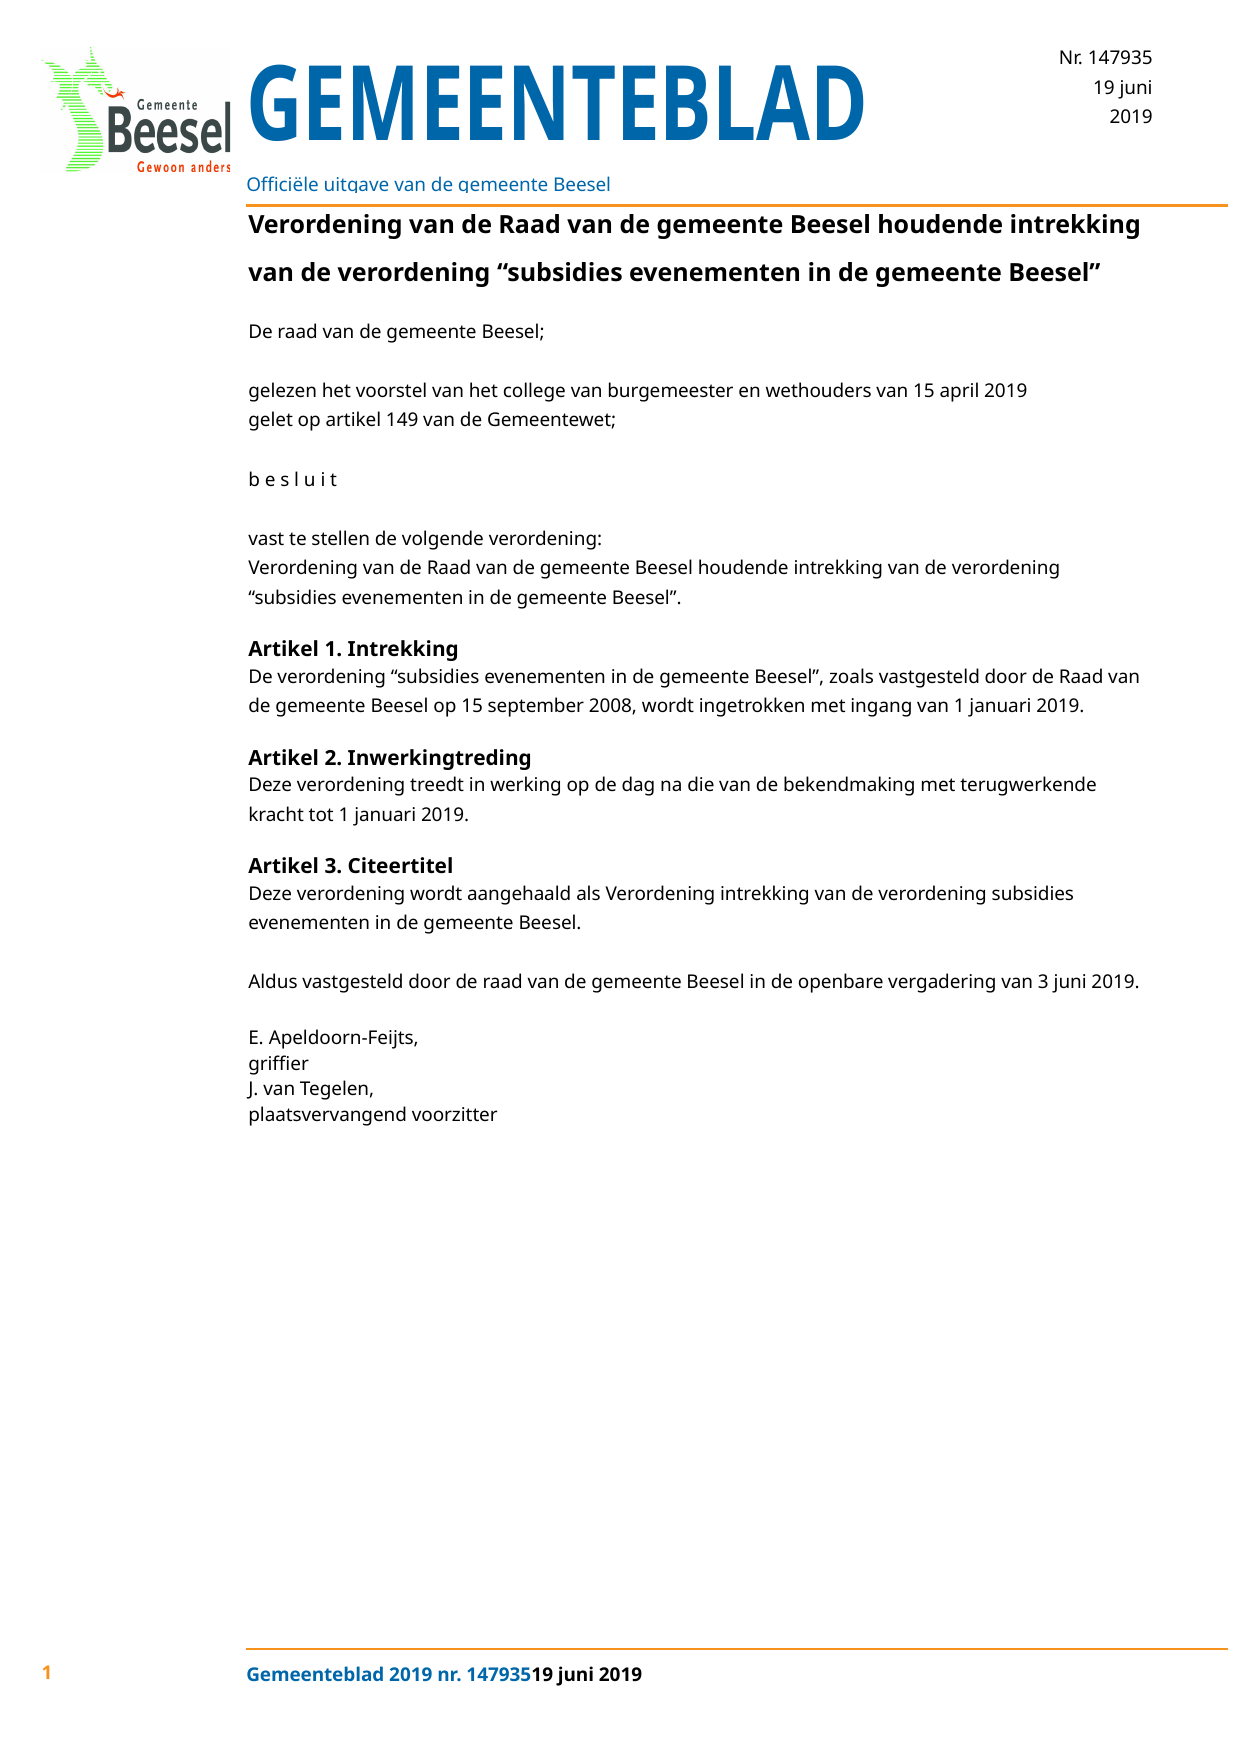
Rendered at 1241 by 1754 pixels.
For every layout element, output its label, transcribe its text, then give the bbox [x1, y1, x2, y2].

text Verordening van de Raad van de gemeente Beesel houdende intrekking van de verordening “subsidies evenementen in de gemeente Beesel” [248, 207, 1152, 288]
text Deze verordening treedt in werking op de dag na die van de bekendmaking met terugwerkende kracht tot 1 januari 2019. [248, 771, 1152, 827]
text De raad van de gemeente Beesel; [248, 318, 1152, 344]
text Artikel 1. Intrekking [248, 634, 1152, 663]
picture [41, 47, 231, 172]
text gelezen het voorstel van het college van burgemeester en wethouders van 15 april 2019 [248, 377, 1152, 403]
text E. Apeldoorn-Feijts, [248, 1024, 1152, 1050]
text Deze verordening wordt aangehaald als Verordening intrekking van de verordening subsidies evenementen in de gemeente Beesel. [248, 880, 1152, 935]
text griffier [248, 1050, 1152, 1075]
text Verordening van de Raad van de gemeente Beesel houdende intrekking van de verordening “subsidies evenementen in de gemeente Beesel”. [248, 554, 1152, 610]
text De verordening “subsidies evenementen in de gemeente Beesel”, zoals vastgesteld door de Raad van de gemeente Beesel op 15 september 2008, wordt ingetrokken met ingang van 1 januari 2019. [248, 663, 1152, 718]
text Artikel 3. Citeertitel [248, 851, 1152, 880]
text Aldus vastgesteld door de raad van de gemeente Beesel in de openbare vergadering van 3 juni 2019. [248, 969, 1152, 994]
text Artikel 2. Inwerkingtreding [248, 743, 1152, 771]
text vast te stellen de volgende verordening: [248, 525, 1152, 551]
text plaatsvervangend voorzitter [248, 1101, 1152, 1127]
text J. van Tegelen, [248, 1075, 1152, 1101]
text gelet op artikel 149 van de Gemeentewet; [248, 407, 1152, 432]
text b e s l u i t [248, 466, 1152, 492]
